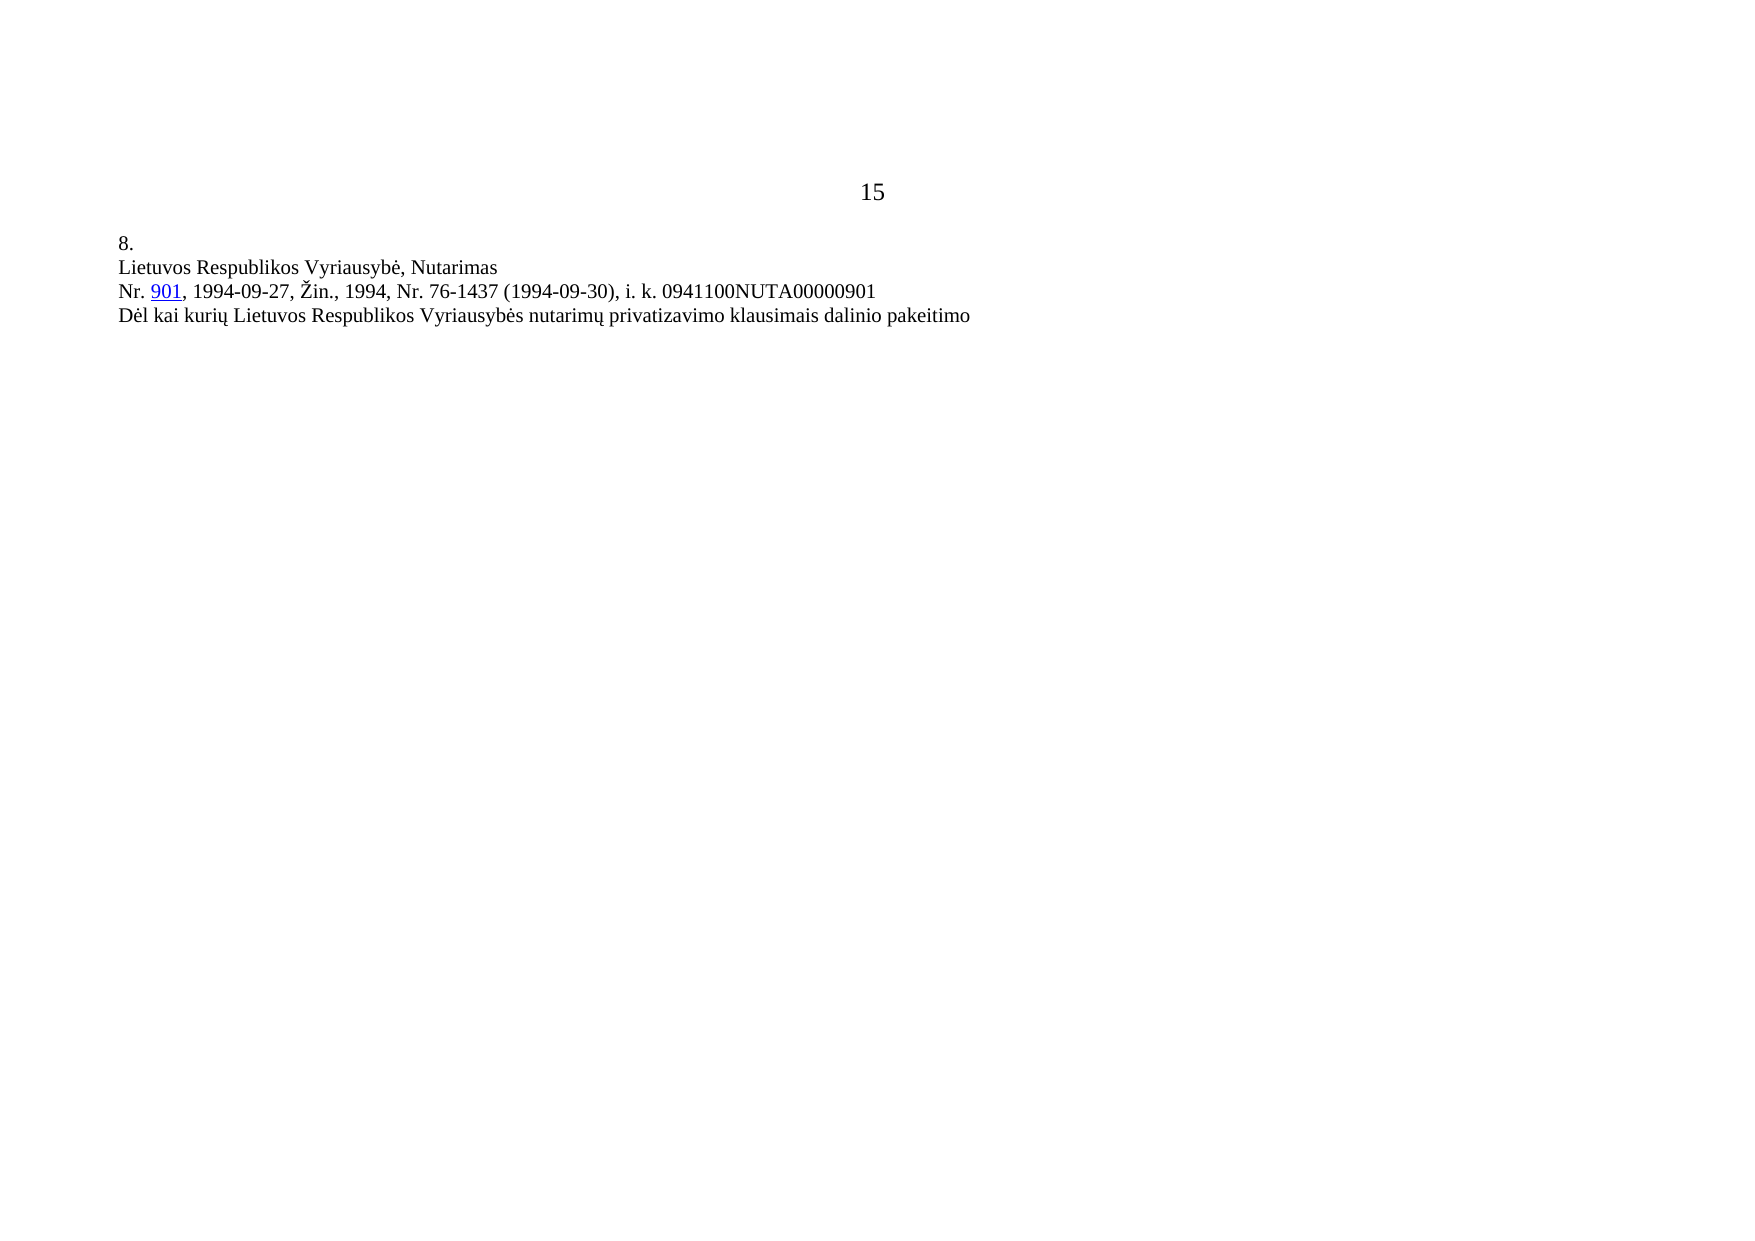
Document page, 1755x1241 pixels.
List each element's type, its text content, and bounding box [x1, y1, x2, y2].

text 8. [118, 231, 1627, 255]
text Lietuvos Respublikos Vyriausybė, Nutarimas [118, 255, 1627, 279]
text Dėl kai kurių Lietuvos Respublikos Vyriausybės nutarimų privatizavimo klausimais dalinio pakeitimo [118, 303, 1627, 327]
text Nr. 901, 1994-09-27, Žin., 1994, Nr. 76-1437 (1994-09-30), i. k. 0941100NUTA00000901 [118, 279, 1627, 303]
